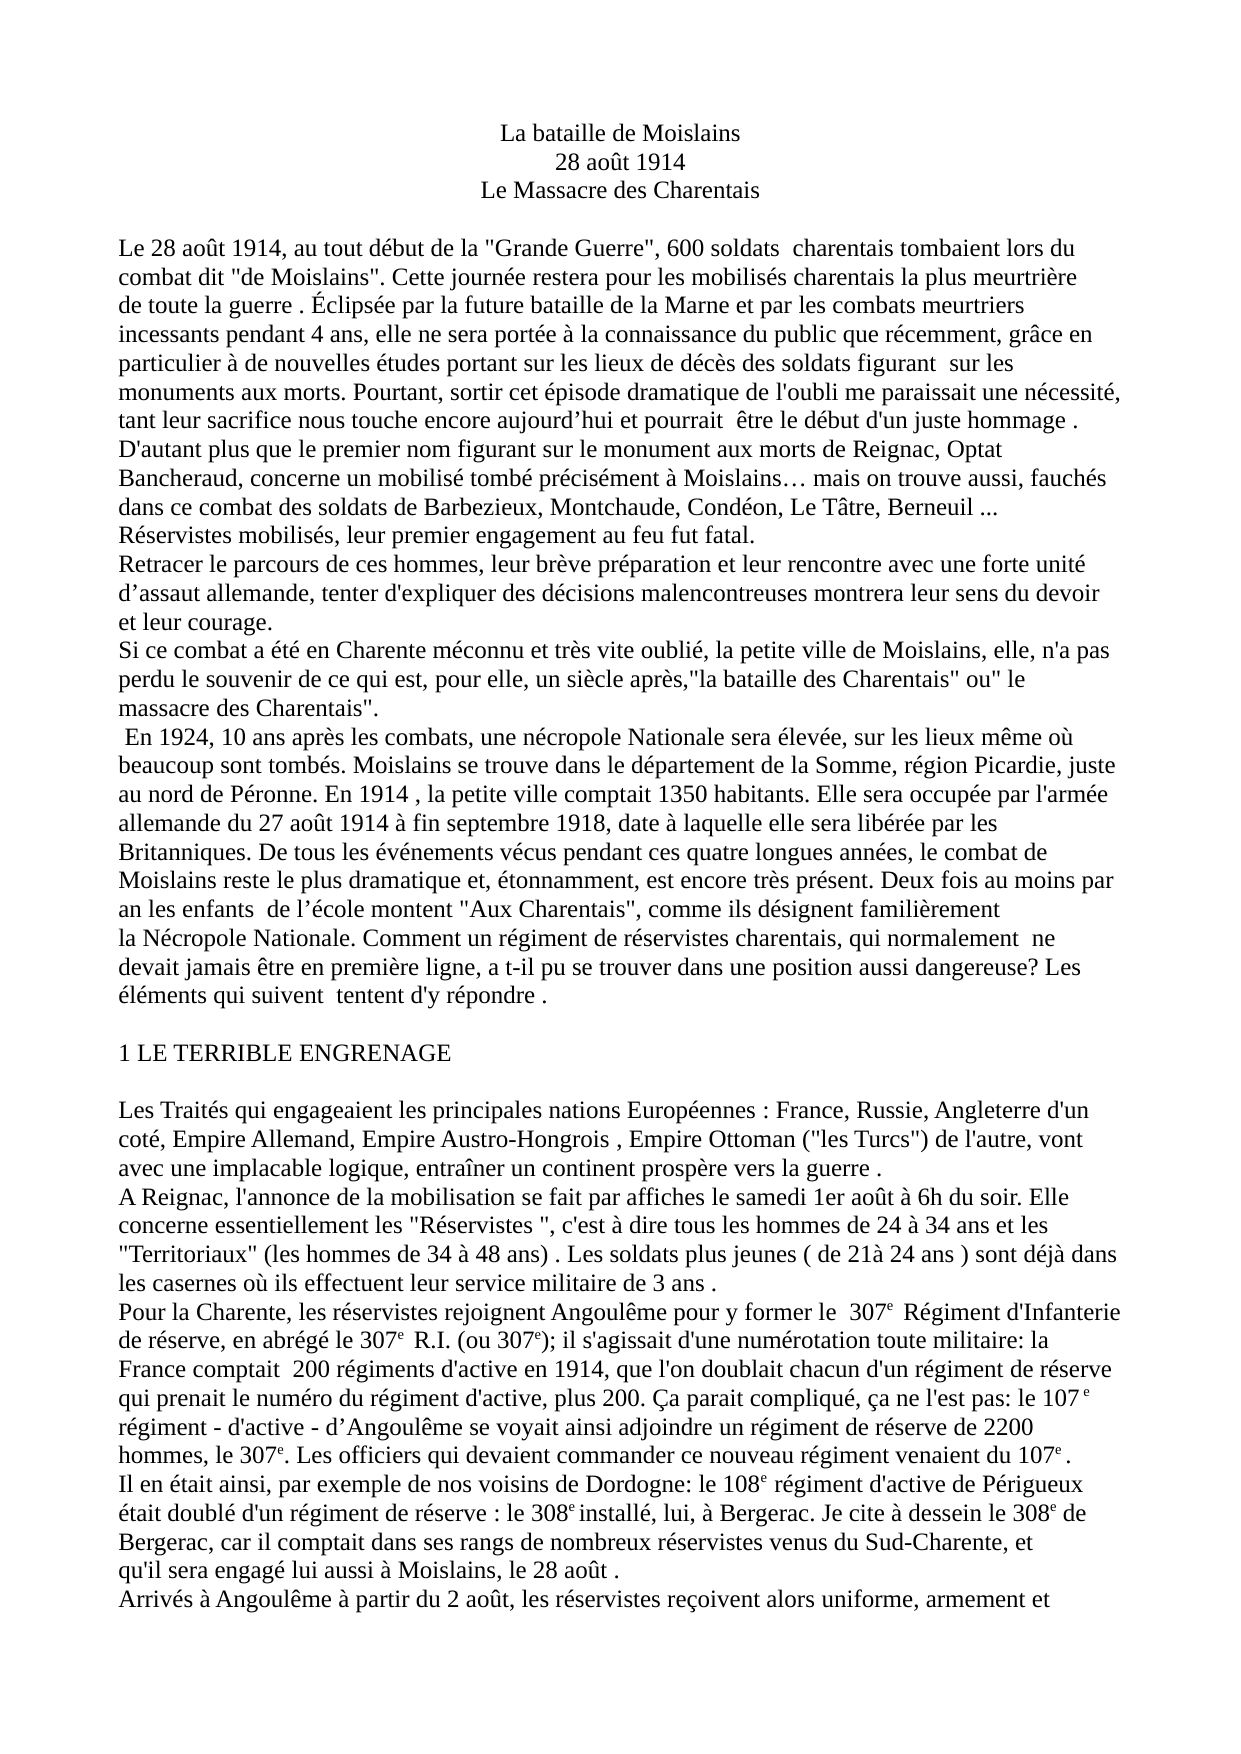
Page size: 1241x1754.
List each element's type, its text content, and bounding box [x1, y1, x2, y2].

text Le Massacre des Charentais [118, 176, 1122, 204]
text 28 août 1914 [118, 147, 1122, 176]
text Les Traités qui engageaient les principales nations Européennes : France, Russie, Angleterre d'un coté, Empire Allemand, Empire Austro-Hongrois , Empire Ottoman ("les Turcs") de l'autre, vont avec une implacable logique, entraîner un continent prospère vers la guerre . A Reignac, l'annonce de la mobilisation se fait par affiches le samedi 1er août à 6h du soir. Elle concerne essentiellement les "Réservistes ", c'est à dire tous les hommes de 24 à 34 ans et les "Territoriaux" (les hommes de 34 à 48 ans) . Les soldats plus jeunes ( de 21à 24 ans ) sont déjà dans les casernes où ils effectuent leur service militaire de 3 ans . Pour la Charente, les réservistes rejoignent Angoulême pour y former le 307e Régiment d'Infanterie de réserve, en abrégé le 307e R.I. (ou 307e); il s'agissait d'une numérotation toute militaire: la France comptait 200 régiments d'active en 1914, que l'on doublait chacun d'un régiment de réserve qui prenait le numéro du régiment d'active, plus 200. Ça parait compliqué, ça ne l'est pas: le 107 e régiment - d'active - d’Angoulême se voyait ainsi adjoindre un régiment de réserve de 2200 hommes, le 307e. Les officiers qui devaient commander ce nouveau régiment venaient du 107e . Il en était ainsi, par exemple de nos voisins de Dordogne: le 108e régiment d'active de Périgueux était doublé d'un régiment de réserve : le 308e installé, lui, à Bergerac. Je cite à dessein le 308e de Bergerac, car il comptait dans ses rangs de nombreux réservistes venus du Sud-Charente, et qu'il sera engagé lui aussi à Moislains, le 28 août . Arrivés à Angoulême à partir du 2 août, les réservistes reçoivent alors uniforme, armement et [118, 1067, 1122, 1613]
text Le 28 août 1914, au tout début de la "Grande Guerre", 600 soldats charentais tombaient lors du combat dit "de Moislains". Cette journée restera pour les mobilisés charentais la plus meurtrière de toute la guerre . Éclipsée par la future bataille de la Marne et par les combats meurtriers incessants pendant 4 ans, elle ne sera portée à la connaissance du public que récemment, grâce en particulier à de nouvelles études portant sur les lieux de décès des soldats figurant sur les monuments aux morts. Pourtant, sortir cet épisode dramatique de l'oubli me paraissait une nécessité, tant leur sacrifice nous touche encore aujourd’hui et pourrait être le début d'un juste hommage . D'autant plus que le premier nom figurant sur le monument aux morts de Reignac, Optat Bancheraud, concerne un mobilisé tombé précisément à Moislains… mais on trouve aussi, fauchés dans ce combat des soldats de Barbezieux, Montchaude, Condéon, Le Tâtre, Berneuil ... Réservistes mobilisés, leur premier engagement au feu fut fatal. Retracer le parcours de ces hommes, leur brève préparation et leur rencontre avec une forte unité d’assaut allemande, tenter d'expliquer des décisions malencontreuses montrera leur sens du devoir et leur courage. Si ce combat a été en Charente méconnu et très vite oublié, la petite ville de Moislains, elle, n'a pas perdu le souvenir de ce qui est, pour elle, un siècle après,"la bataille des Charentais" ou" le massacre des Charentais". En 1924, 10 ans après les combats, une nécropole Nationale sera élevée, sur les lieux même où beaucoup sont tombés. Moislains se trouve dans le département de la Somme, région Picardie, juste au nord de Péronne. En 1914 , la petite ville comptait 1350 habitants. Elle sera occupée par l'armée allemande du 27 août 1914 à fin septembre 1918, date à laquelle elle sera libérée par les Britanniques. De tous les événements vécus pendant ces quatre longues années, le combat de Moislains reste le plus dramatique et, étonnamment, est encore très présent. Deux fois au moins par an les enfants de l’école montent "Aux Charentais", comme ils désignent familièrement la Nécropole Nationale. Comment un régiment de réservistes charentais, qui normalement ne devait jamais être en première ligne, a t-il pu se trouver dans une position aussi dangereuse? Les éléments qui suivent tentent d'y répondre . 1 LE TERRIBLE ENGRENAGE [118, 204, 1122, 1067]
text La bataille de Moislains [118, 118, 1122, 147]
